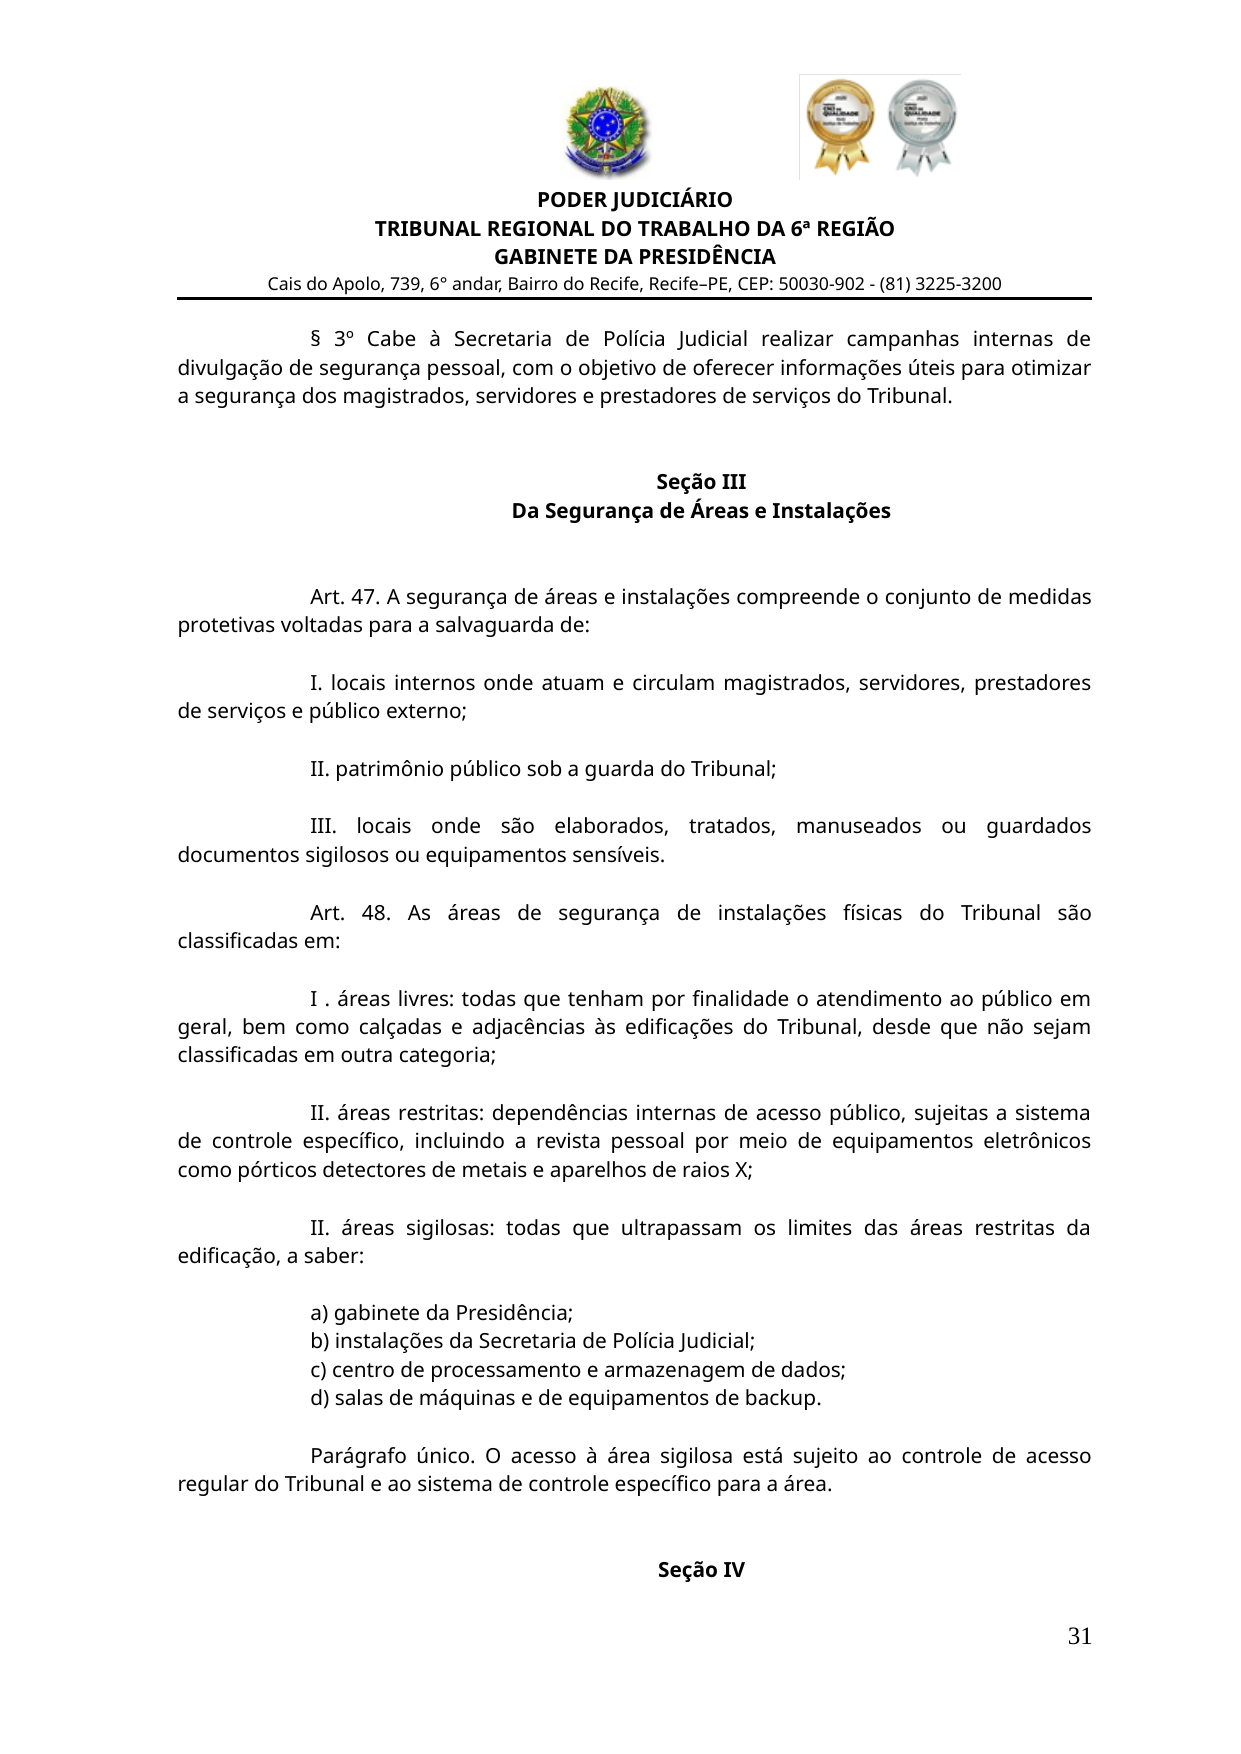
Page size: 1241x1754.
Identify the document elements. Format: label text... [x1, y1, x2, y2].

text Parágrafo único. O acesso à área sigilosa está sujeito ao controle de acesso regular do Tribunal e ao sistema de controle específico para a área. [177, 1441, 1092, 1498]
text Seção III [177, 467, 1092, 496]
text III. locais onde são elaborados, tratados, manuseados ou guardados documentos sigilosos ou equipamentos sensíveis. [177, 812, 1092, 868]
text § 3º Cabe à Secretaria de Polícia Judicial realizar campanhas internas de divulgação de segurança pessoal, com o objetivo de oferecer informações úteis para otimizar a segurança dos magistrados, servidores e prestadores de serviços do Tribunal. [177, 324, 1092, 410]
text a) gabinete da Presidência; [177, 1298, 1092, 1326]
text Art. 48. As áreas de segurança de instalações físicas do Tribunal são classificadas em: [177, 898, 1092, 954]
text d) salas de máquinas e de equipamentos de backup. [177, 1383, 1092, 1412]
text II. áreas sigilosas: todas que ultrapassam os limites das áreas restritas da edificação, a saber: [177, 1213, 1092, 1269]
text Art. 47. A segurança de áreas e instalações compreende o conjunto de medidas protetivas voltadas para a salvaguarda de: [177, 582, 1092, 639]
text I . áreas livres: todas que tenham por finalidade o atendimento ao público em geral, bem como calçadas e adjacências às edificações do Tribunal, desde que não sejam classificadas em outra categoria; [177, 984, 1092, 1069]
text c) centro de processamento e armazenagem de dados; [177, 1355, 1092, 1383]
text b) instalações da Secretaria de Polícia Judicial; [177, 1326, 1092, 1355]
picture [562, 86, 653, 180]
text I. locais internos onde atuam e circulam magistrados, servidores, prestadores de serviços e público externo; [177, 668, 1092, 725]
text II. patrimônio público sob a guarda do Tribunal; [177, 754, 1092, 782]
text Seção IV [177, 1555, 1092, 1584]
text II. áreas restritas: dependências internas de acesso público, sujeitas a sistema de controle específico, incluindo a revista pessoal por meio de equipamentos eletrônicos como pórticos detectores de metais e aparelhos de raios X; [177, 1098, 1092, 1183]
text Da Segurança de Áreas e Instalações [177, 496, 1092, 524]
picture [798, 73, 962, 180]
